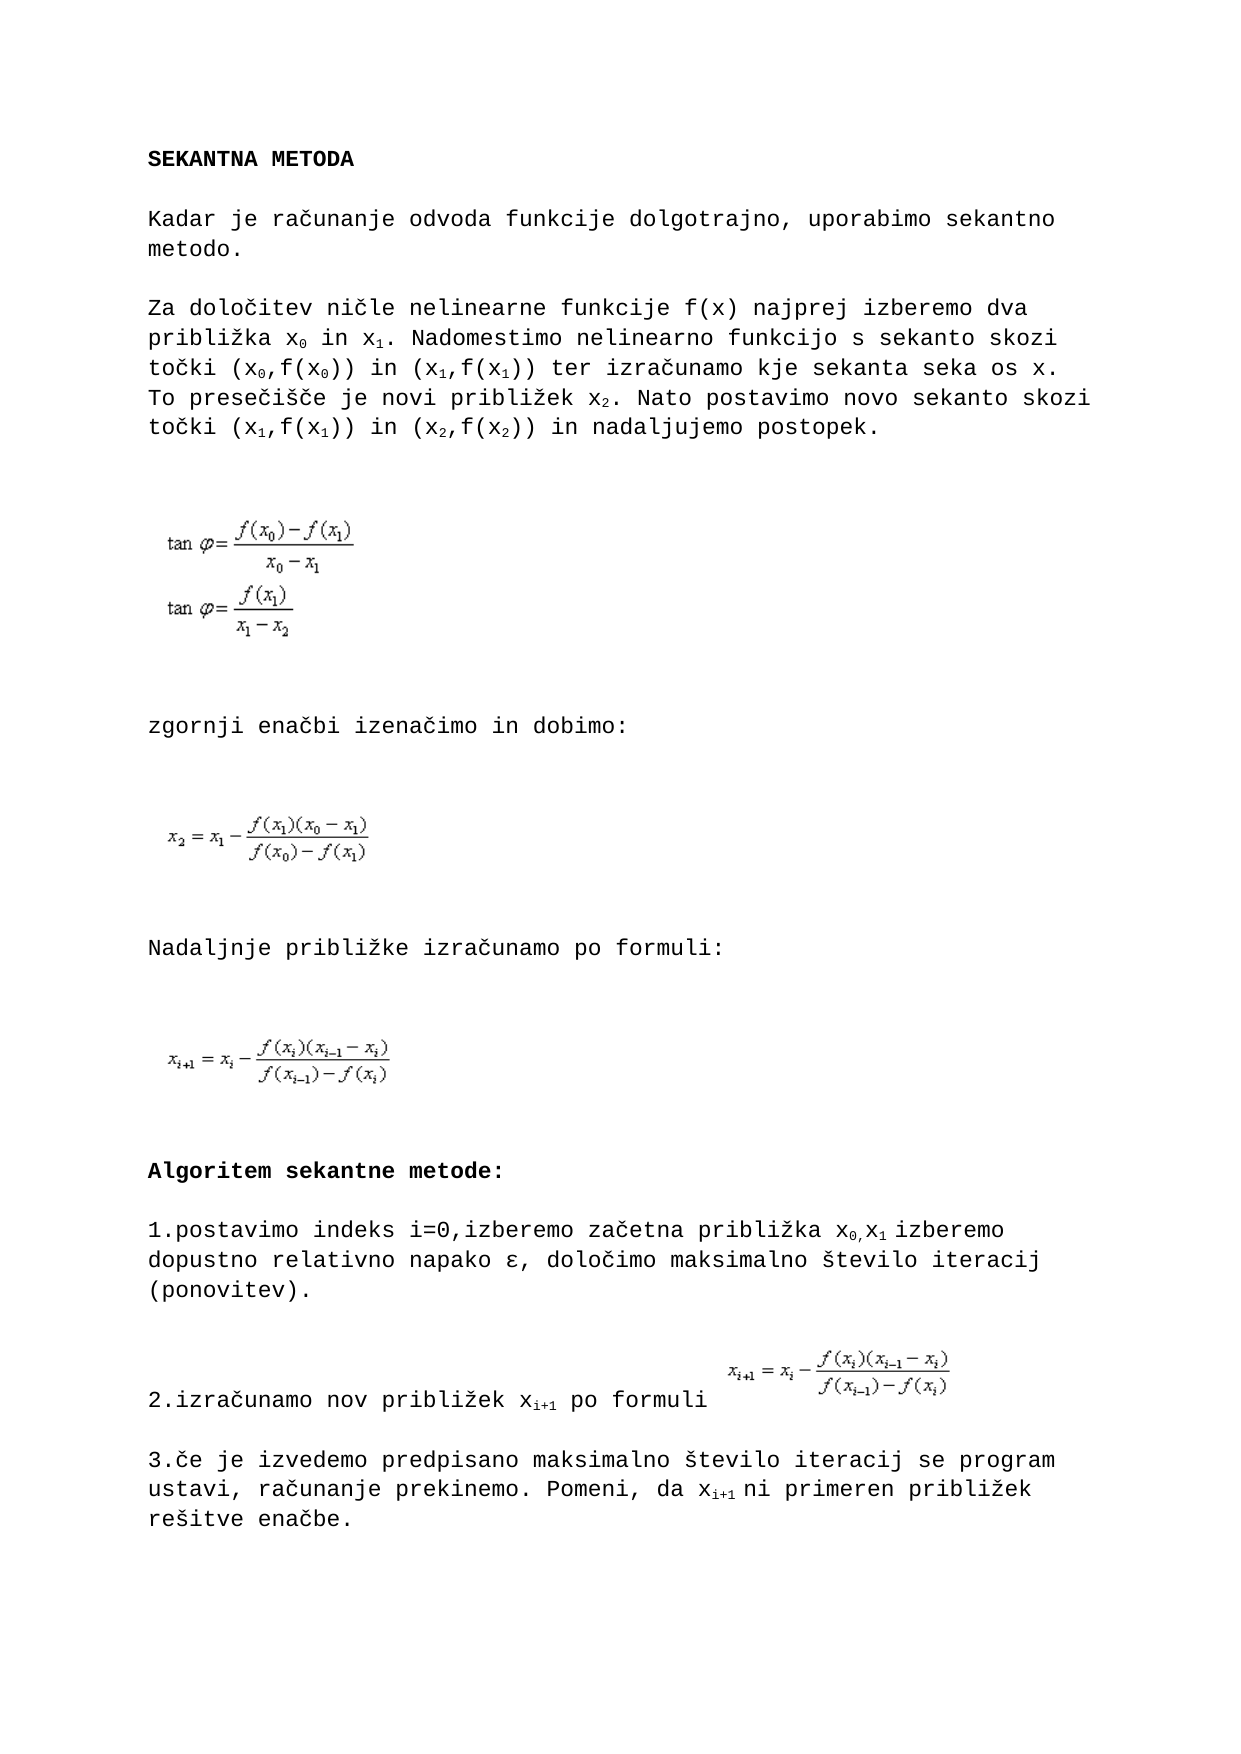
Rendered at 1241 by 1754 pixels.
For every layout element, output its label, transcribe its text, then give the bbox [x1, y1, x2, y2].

picture [164, 514, 358, 642]
picture [164, 1035, 393, 1087]
text SEKANTNA METODA Kadar je računanje odvoda funkcije dolgotrajno, uporabimo sekantno metodo. Za določitev ničle nelinearne funkcije f(x) najprej izberemo dva približka x0 in x1. Nadomestimo nelinearno funkcijo s sekanto skozi točki (x0,f(x0)) in (x1,f(x1)) ter izračunamo kje sekanta seka os x. To presečišče je novi približek x2. Nato postavimo novo sekanto skozi točki (x1,f(x1)) in (x2,f(x2)) in nadaljujemo postopek. zgornji enačbi izenačimo in dobimo: Nadaljnje približke izračunamo po formuli: Algoritem sekantne metode: 1.postavimo indeks i=0,izberemo začetna približka x0,x1 izberemo dopustno relativno napako ε, določimo maksimalno število iteracij (ponovitev). 2.izračunamo nov približek xi+1 po formuli 3.če je izvedemo predpisano maksimalno število iteracij se program ustavi, računanje prekinemo. Pomeni, da xi+1 ni primeren približek rešitve enačbe. [148, 148, 1093, 1563]
picture [164, 812, 374, 865]
picture [724, 1346, 954, 1399]
